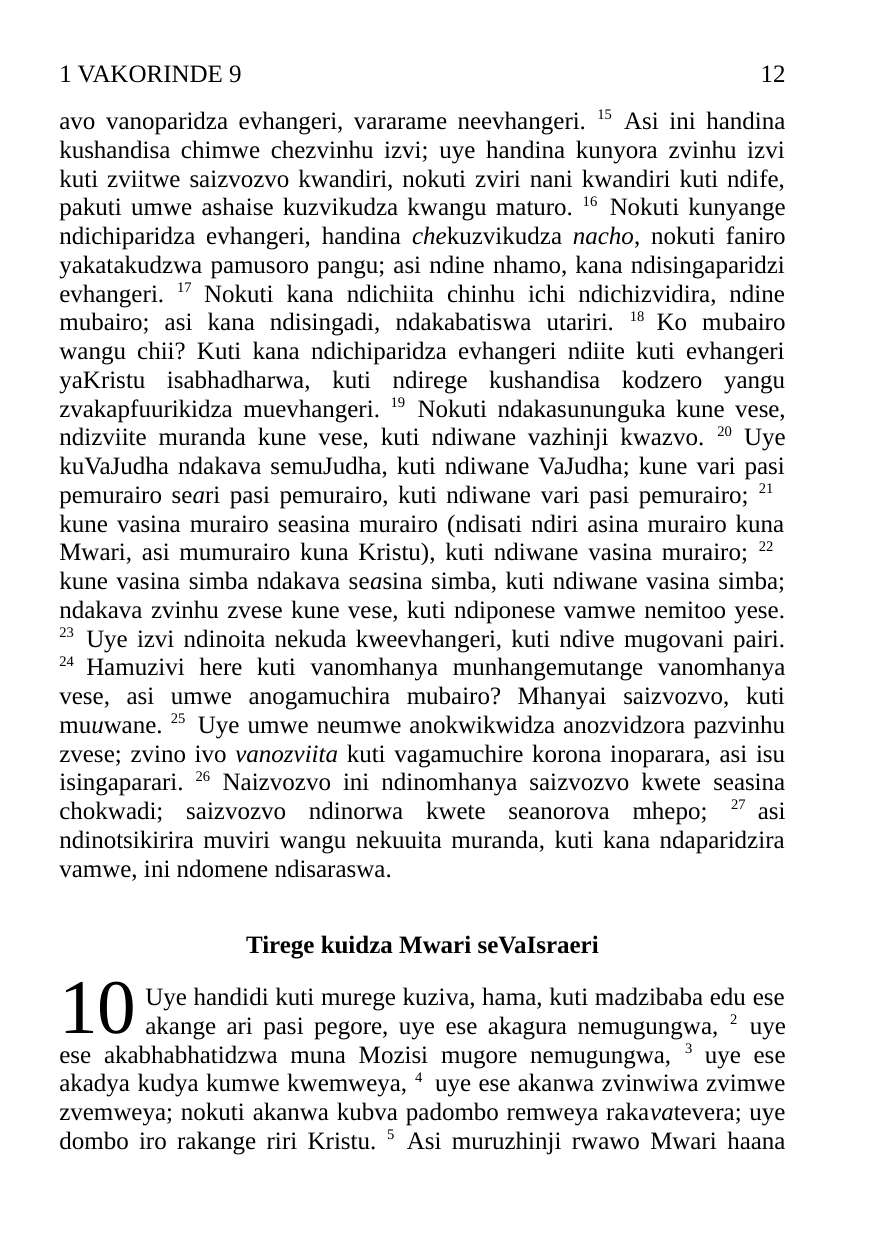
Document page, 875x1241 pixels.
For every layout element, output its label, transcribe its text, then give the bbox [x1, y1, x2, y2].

text avo vanoparidza evhangeri, vararame neevhangeri. 15 Asi ini handina kushandisa chimwe chezvinhu izvi; uye handina kunyora zvinhu izvi kuti zviitwe saizvozvo kwandiri, nokuti zviri nani kwandiri kuti ndife, pakuti umwe ashaise kuzvikudza kwangu maturo. 16 Nokuti kunyange ndichiparidza evhangeri, handina chekuzvikudza nacho, nokuti faniro yakatakudzwa pamusoro pangu; asi ndine nhamo, kana ndisingaparidzi evhangeri. 17 Nokuti kana ndichiita chinhu ichi ndichizvidira, ndine mubairo; asi kana ndisingadi, ndakabatiswa utariri. 18 Ko mubairo wangu chii? Kuti kana ndichiparidza evhangeri ndiite kuti evhangeri yaKristu isabhadharwa, kuti ndirege kushandisa kodzero yangu zvakapfuurikidza muevhangeri. 19 Nokuti ndakasununguka kune vese, ndizviite muranda kune vese, kuti ndiwane vazhinji kwazvo. 20 Uye kuVaJudha ndakava semuJudha, kuti ndiwane VaJudha; kune vari pasi pemurairo seari pasi pemurairo, kuti ndiwane vari pasi pemurairo; 21 kune vasina murairo seasina murairo (ndisati ndiri asina murairo kuna Mwari, asi mumurairo kuna Kristu), kuti ndiwane vasina murairo; 22 kune vasina simba ndakava seasina simba, kuti ndiwane vasina simba; ndakava zvinhu zvese kune vese, kuti ndiponese vamwe nemitoo yese. 23 Uye izvi ndinoita nekuda kweevhangeri, kuti ndive mugovani pairi. 24 Hamuzivi here kuti vanomhanya munhangemutange vanomhanya vese, asi umwe anogamuchira mubairo? Mhanyai saizvozvo, kuti muuwane. 25 Uye umwe neumwe anokwikwidza anozvidzora pazvinhu zvese; zvino ivo vanozviita kuti vagamuchire korona inoparara, asi isu isingaparari. 26 Naizvozvo ini ndinomhanya saizvozvo kwete seasina chokwadi; saizvozvo ndinorwa kwete seanorova mhepo; 27 asi ndinotsikirira muviri wangu nekuuita muranda, kuti kana ndaparidzira vamwe, ini ndomene ndisaraswa. [59, 106, 786, 882]
text 10Uye handidi kuti murege kuziva, hama, kuti madzibaba edu ese akange ari pasi pegore, uye ese akagura nemugungwa, 2 uye ese akabhabhatidzwa muna Mozisi mugore nemugungwa, 3 uye ese akadya kudya kumwe kwemweya, 4 uye ese akanwa zvinwiwa zvimwe zvemweya; nokuti akanwa kubva padombo remweya rakavatevera; uye dombo iro rakange riri Kristu. 5 Asi muruzhinji rwawo Mwari haana [59, 982, 786, 1155]
text Tirege kuidza Mwari seVaIsraeri [59, 930, 786, 958]
